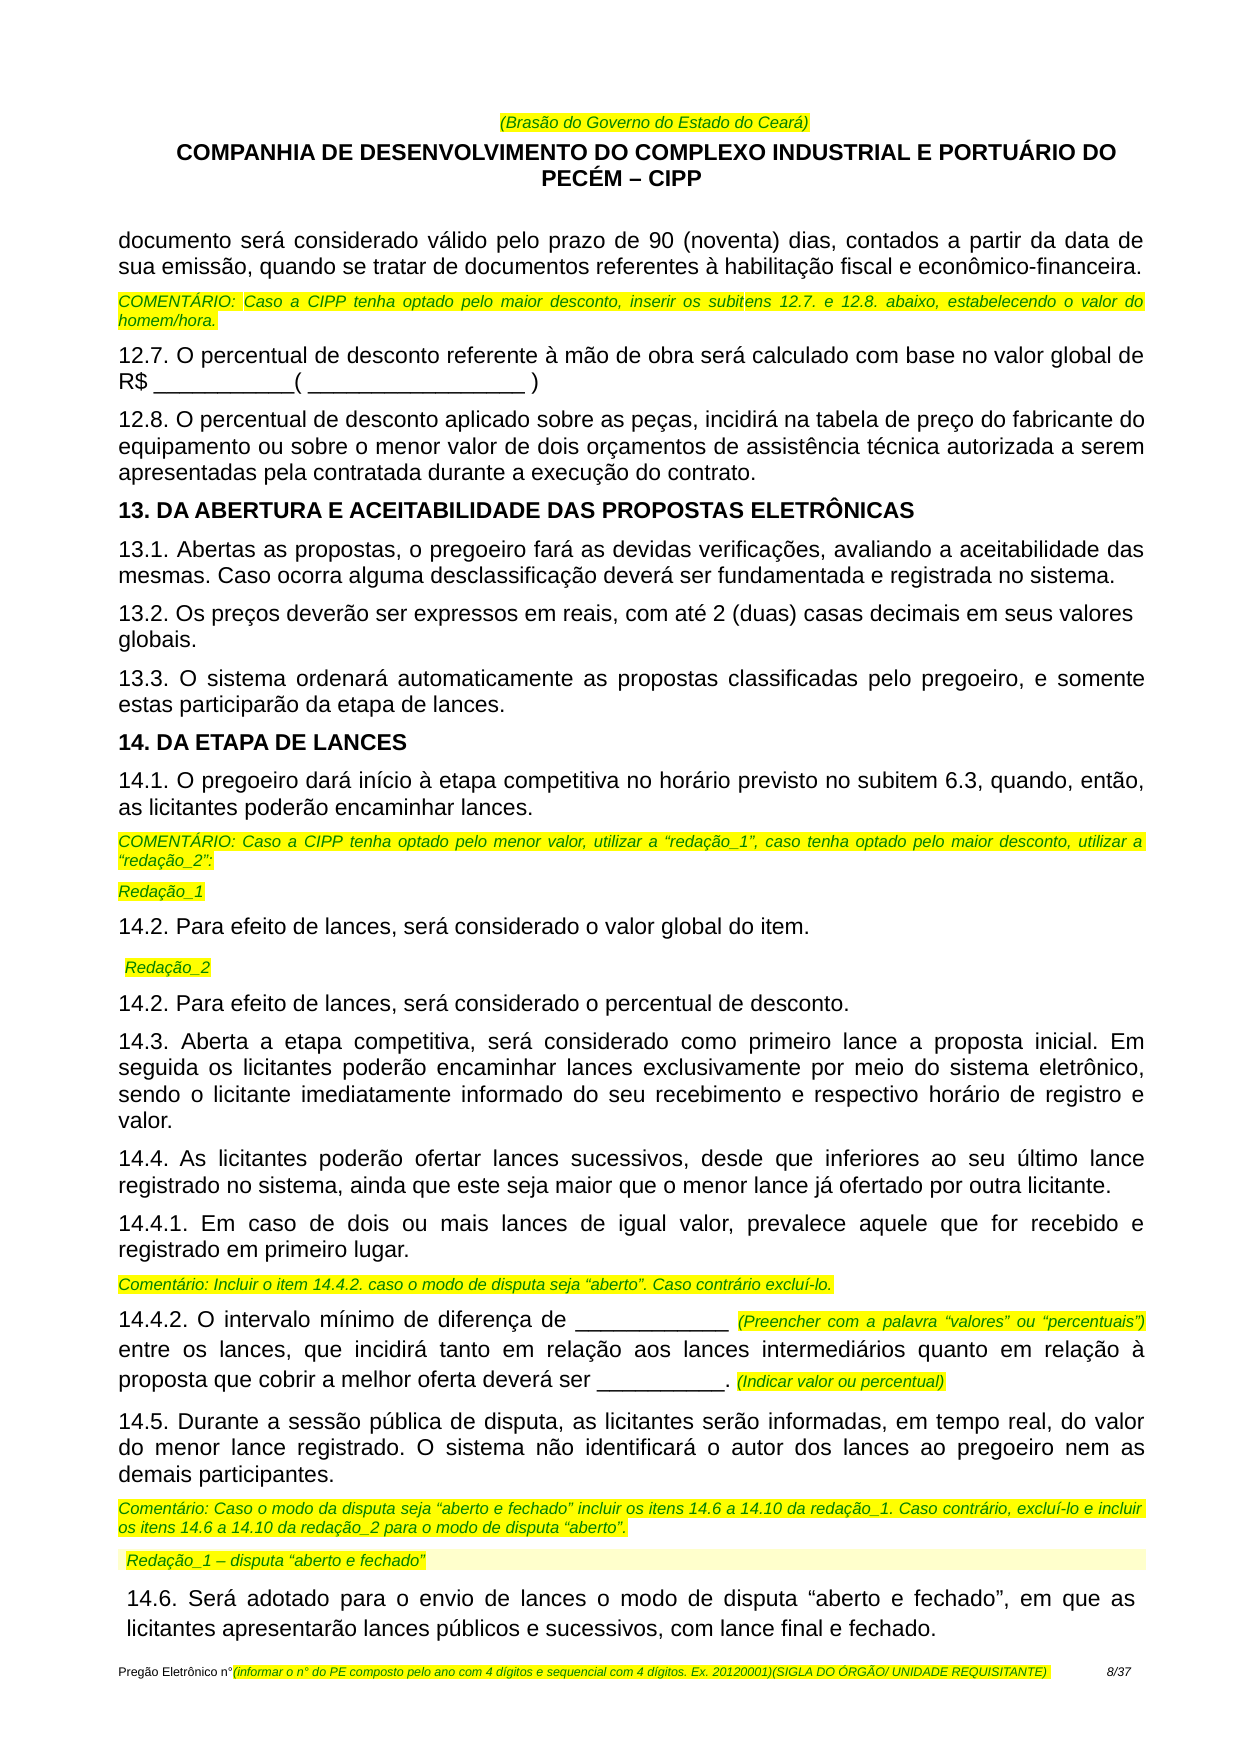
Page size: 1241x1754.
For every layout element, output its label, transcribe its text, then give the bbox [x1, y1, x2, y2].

text 12.7. O percentual de desconto referente à mão de obra será calculado com base no valor global de R$ ___________( _________________ ) [118, 342, 1146, 394]
text 14.4.1. Em caso de dois ou mais lances de igual valor, prevalece aquele que for recebido e registrado em primeiro lugar. [118, 1210, 1146, 1263]
text Comentário: Caso o modo da disputa seja “aberto e fechado” incluir os itens 14.6 a 14.10 da redação_1. Caso contrário, excluí-lo e incluir os itens 14.6 a 14.10 da redação_2 para o modo de disputa “aberto”. [118, 1499, 1146, 1537]
text Redação_2 [118, 952, 1146, 978]
text 13. DA ABERTURA E ACEITABILIDADE DAS PROPOSTAS ELETRÔNICAS [118, 497, 1146, 524]
text Redação_1 – disputa “aberto e fechado” [118, 1549, 1146, 1570]
text 14.5. Durante a sessão pública de disputa, as licitantes serão informadas, em tempo real, do valor do menor lance registrado. O sistema não identificará o autor dos lances ao pregoeiro nem as demais participantes. [118, 1408, 1146, 1487]
text 12.8. O percentual de desconto aplicado sobre as peças, incidirá na tabela de preço do fabricante do equipamento ou sobre o menor valor de dois orçamentos de assistência técnica autorizada a serem apresentadas pela contratada durante a execução do contrato. [118, 406, 1146, 485]
text 14.2. Para efeito de lances, será considerado o percentual de desconto. [118, 990, 1146, 1016]
text 14.4. As licitantes poderão ofertar lances sucessivos, desde que inferiores ao seu último lance registrado no sistema, ainda que este seja maior que o menor lance já ofertado por outra licitante. [118, 1145, 1146, 1198]
text COMENTÁRIO: Caso a CIPP tenha optado pelo maior desconto, inserir os subitens 12.7. e 12.8. abaixo, estabelecendo o valor do homem/hora. [118, 292, 1146, 330]
text documento será considerado válido pelo prazo de 90 (noventa) dias, contados a partir da data de sua emissão, quando se tratar de documentos referentes à habilitação fiscal e econômico-financeira. [118, 227, 1146, 280]
text 14.3. Aberta a etapa competitiva, será considerado como primeiro lance a proposta inicial. Em seguida os licitantes poderão encaminhar lances exclusivamente por meio do sistema eletrônico, sendo o licitante imediatamente informado do seu recebimento e respectivo horário de registro e valor. [118, 1028, 1146, 1133]
text 14. DA ETAPA DE LANCES [118, 729, 1146, 756]
text 13.3. O sistema ordenará automaticamente as propostas classificadas pelo pregoeiro, e somente estas participarão da etapa de lances. [118, 665, 1146, 717]
text Redação_1 [118, 882, 1146, 901]
text 14.1. O pregoeiro dará início à etapa competitiva no horário previsto no subitem 6.3, quando, então, as licitantes poderão encaminhar lances. [118, 767, 1146, 820]
text 14.2. Para efeito de lances, será considerado o valor global do item. [118, 913, 1146, 940]
text COMENTÁRIO: Caso a CIPP tenha optado pelo menor valor, utilizar a “redação_1”, caso tenha optado pelo maior desconto, utilizar a “redação_2”: [118, 832, 1146, 870]
list 14.4.2. O intervalo mínimo de diferença de ____________ (Preencher com a palavra “valores” ou “percentuais”) entre os lances, que incidirá tanto em relação aos lances intermediários quanto em relação à proposta que cobrir a melhor oferta deverá ser __________. (Indicar valor ou percentual) [118, 1306, 1146, 1392]
text 13.1. Abertas as propostas, o pregoeiro fará as devidas verificações, avaliando a aceitabilidade das mesmas. Caso ocorra alguma desclassificação deverá ser fundamentada e registrada no sistema. [118, 536, 1146, 588]
text 14.6. Será adotado para o envio de lances o modo de disputa “aberto e fechado”, em que as licitantes apresentarão lances públicos e sucessivos, com lance final e fechado. [118, 1583, 1146, 1644]
text 13.2. Os preços deverão ser expressos em reais, com até 2 (duas) casas decimais em seus valores globais. [118, 600, 1146, 653]
text Comentário: Incluir o item 14.4.2. caso o modo de disputa seja “aberto”. Caso contrário excluí-lo. [118, 1274, 1146, 1294]
